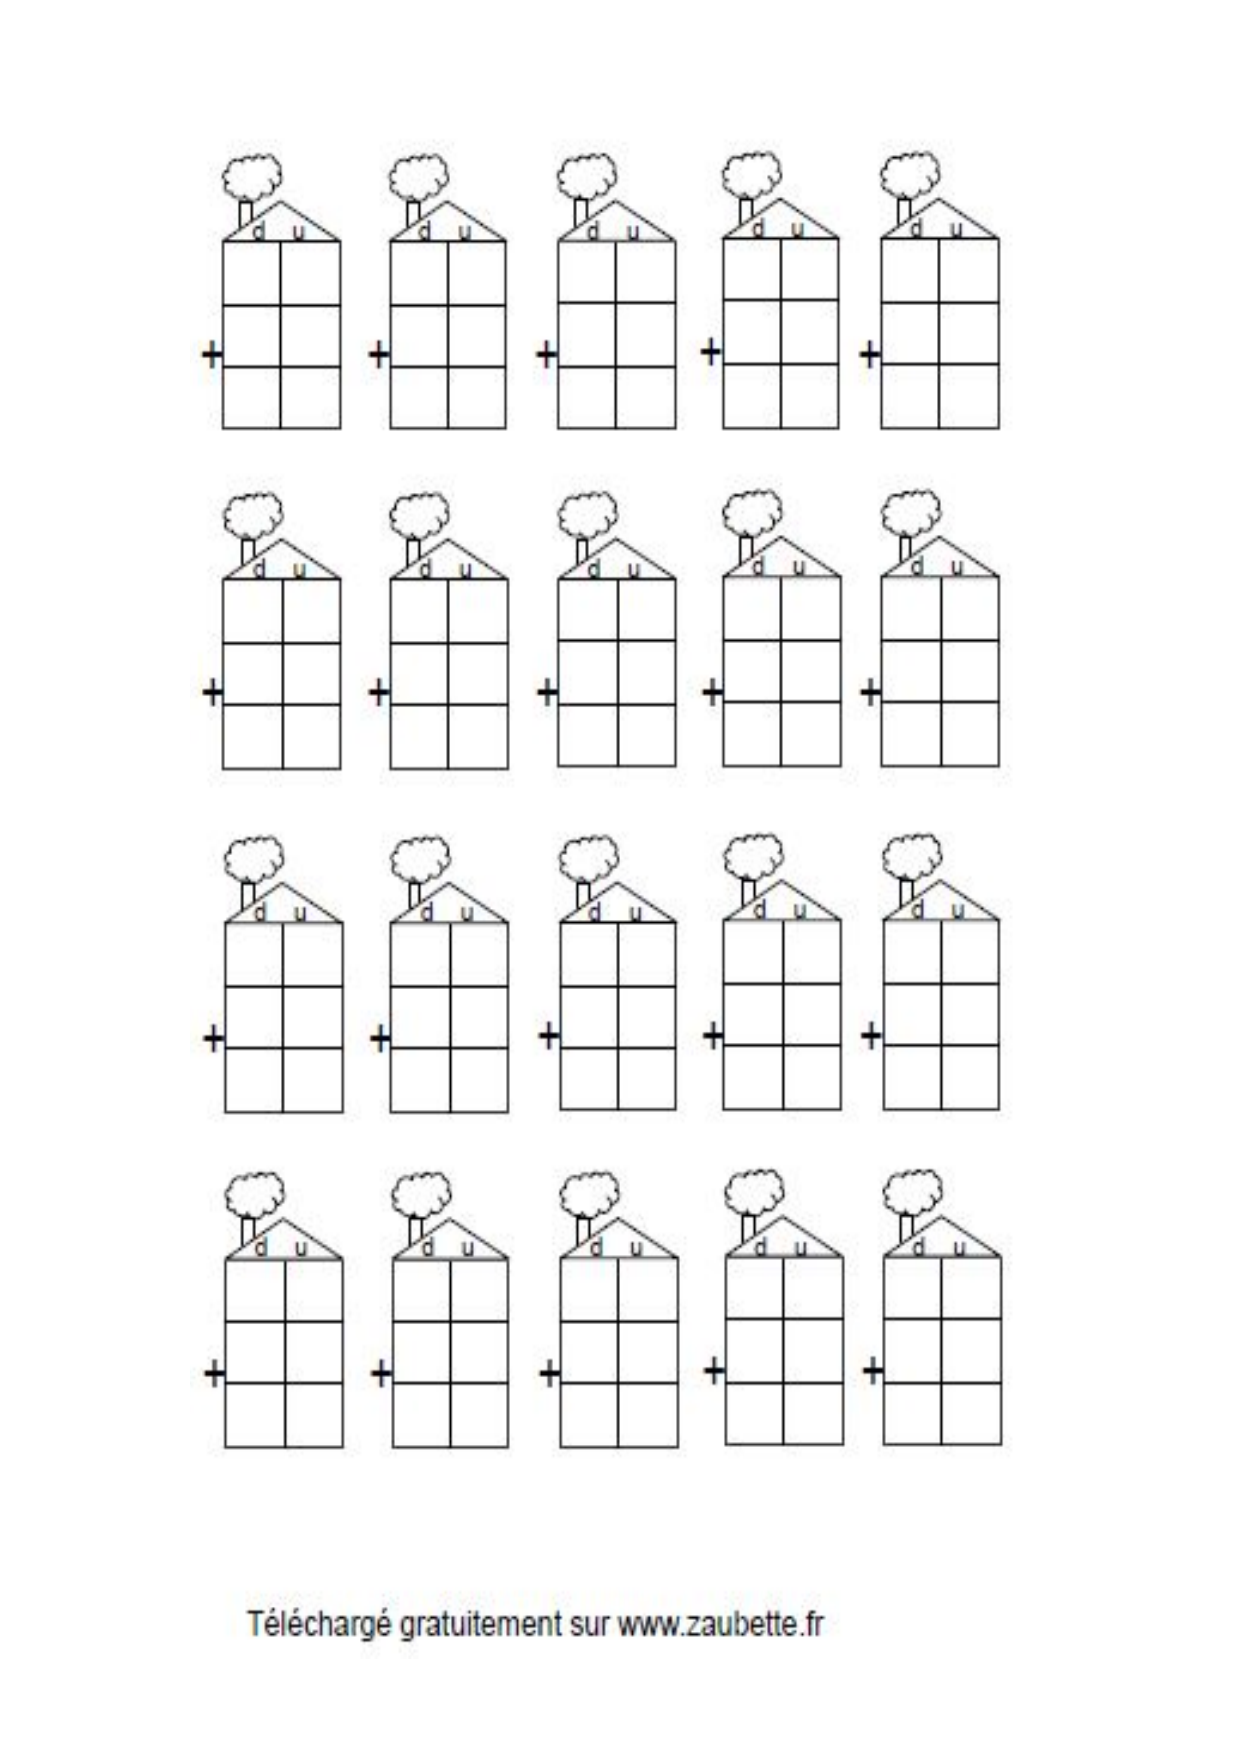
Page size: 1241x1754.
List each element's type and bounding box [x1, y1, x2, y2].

picture [190, 118, 1051, 1659]
